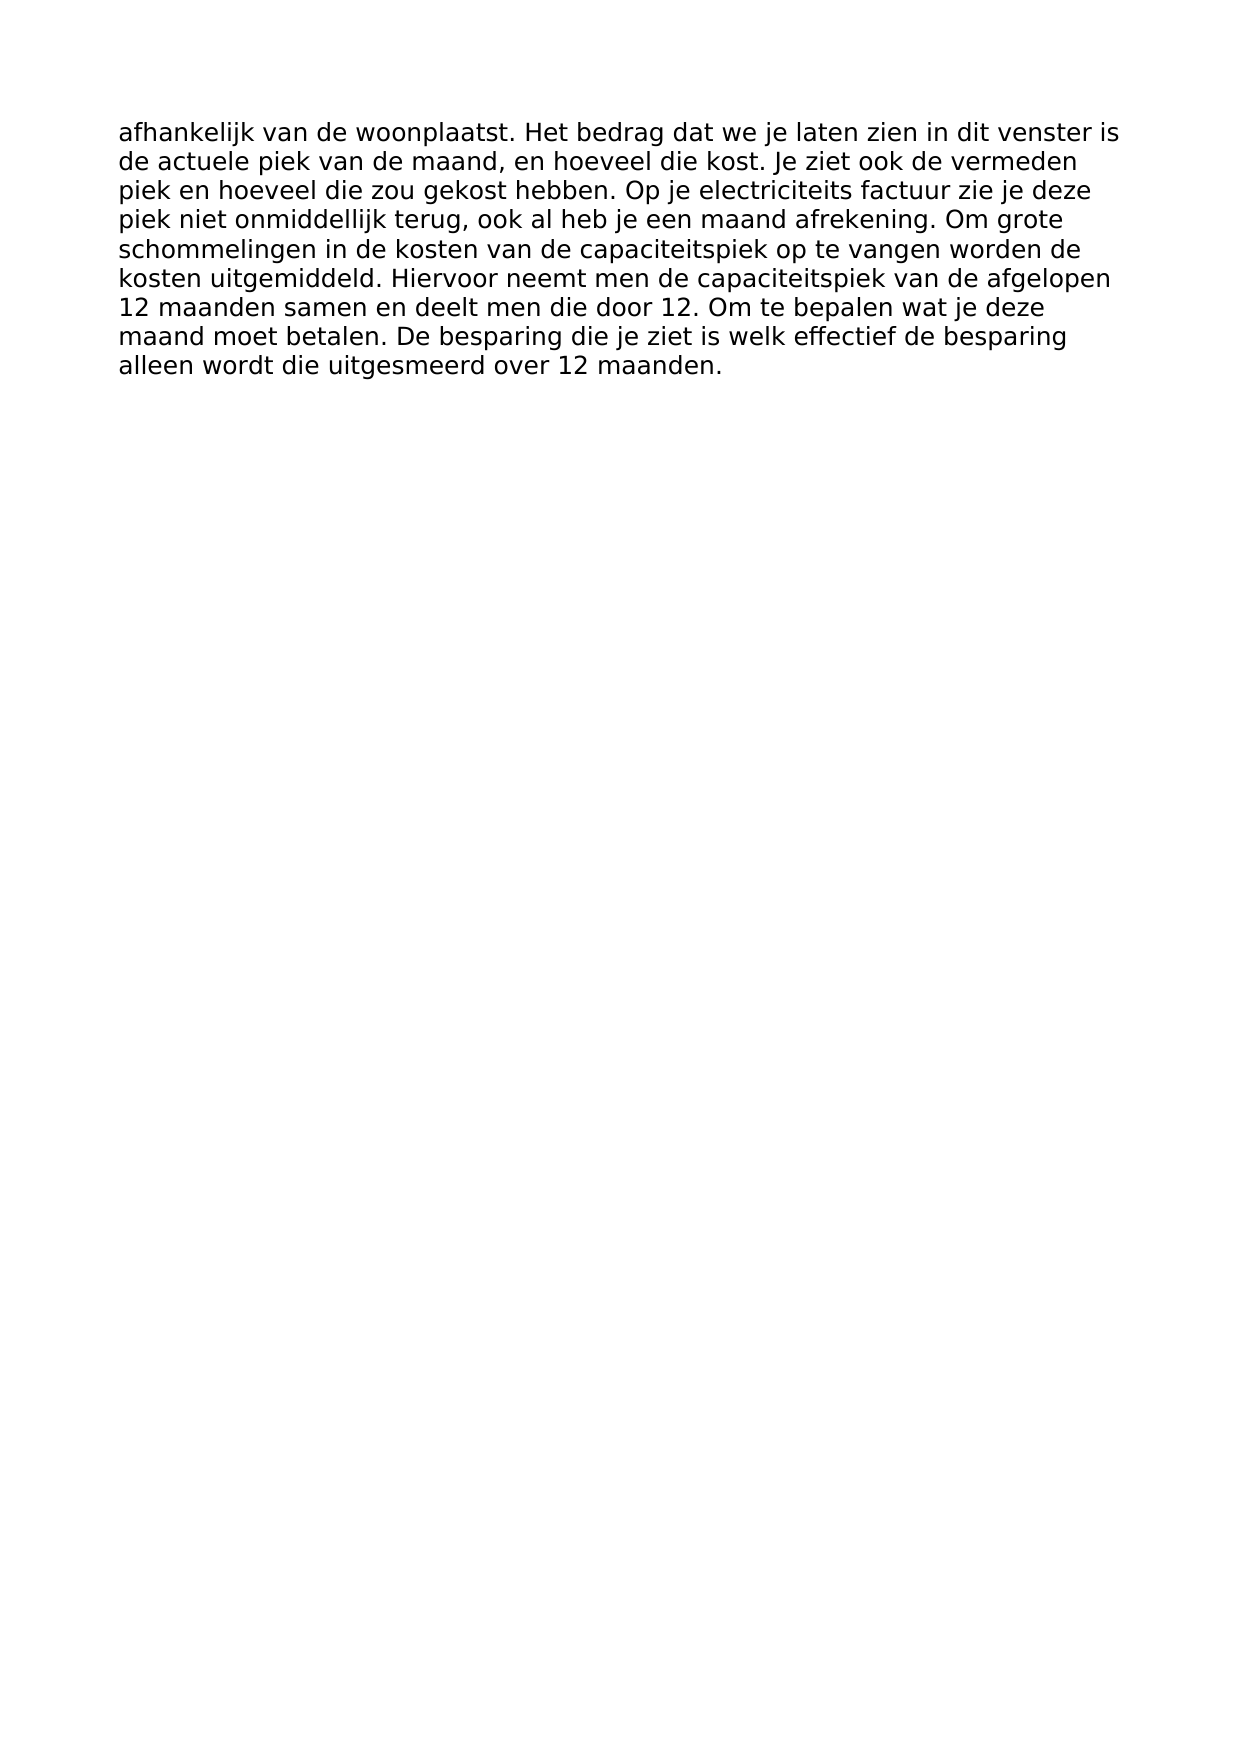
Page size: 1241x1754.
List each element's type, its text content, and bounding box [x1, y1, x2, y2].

text afhankelijk van de woonplaatst. Het bedrag dat we je laten zien in dit venster is de actuele piek van de maand, en hoeveel die kost. Je ziet ook de vermeden piek en hoeveel die zou gekost hebben. Op je electriciteits factuur zie je deze piek niet onmiddellijk terug, ook al heb je een maand afrekening. Om grote schommelingen in de kosten van de capaciteitspiek op te vangen worden de kosten uitgemiddeld. Hiervoor neemt men de capaciteitspiek van de afgelopen 12 maanden samen en deelt men die door 12. Om te bepalen wat je deze maand moet betalen. De besparing die je ziet is welk effectief de besparing alleen wordt die uitgesmeerd over 12 maanden. [118, 118, 1122, 381]
